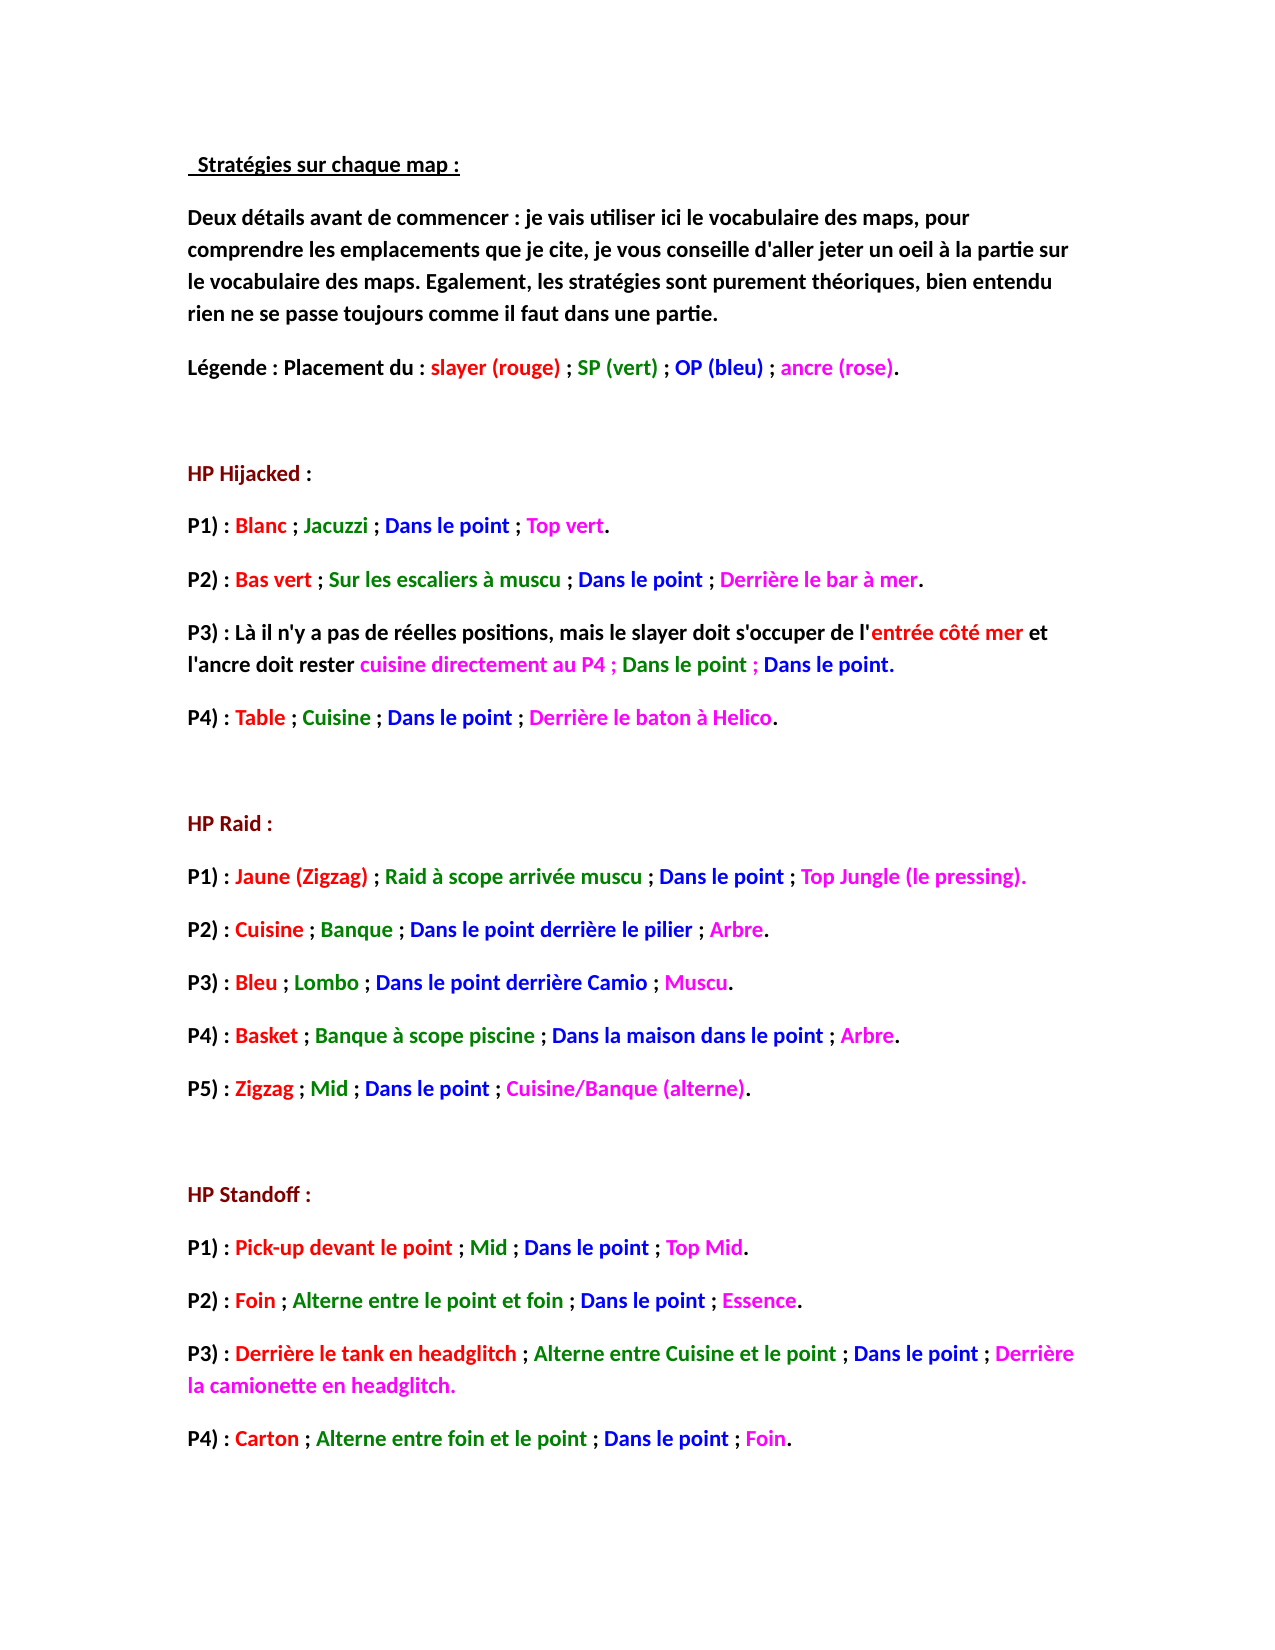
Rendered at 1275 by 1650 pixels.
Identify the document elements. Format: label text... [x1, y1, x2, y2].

text Stratégies sur chaque map : [187, 150, 1087, 178]
text P4) : Table ; Cuisine ; Dans le point ; Derrière le baton à Helico. [187, 703, 1087, 731]
text HP Raid : [187, 809, 1087, 837]
text Légende : Placement du : slayer (rouge) ; SP (vert) ; OP (bleu) ; ancre (rose). [187, 353, 1087, 381]
text P1) : Pick-up devant le point ; Mid ; Dans le point ; Top Mid. [187, 1233, 1087, 1261]
text P3) : Derrière le tank en headglitch ; Alterne entre Cuisine et le point ; Dans le point ; Derrière la camionette en headglitch. [187, 1339, 1087, 1399]
text P2) : Bas vert ; Sur les escaliers à muscu ; Dans le point ; Derrière le bar à mer. [187, 565, 1087, 593]
text P1) : Jaune (Zigzag) ; Raid à scope arrivée muscu ; Dans le point ; Top Jungle (le pressing). [187, 862, 1087, 890]
text P3) : Là il n'y a pas de réelles positions, mais le slayer doit s'occuper de l'entrée côté mer et l'ancre doit rester cuisine directement au P4 ; Dans le point ; Dans le point. [187, 618, 1087, 678]
text HP Hijacked : [187, 459, 1087, 487]
text P2) : Foin ; Alterne entre le point et foin ; Dans le point ; Essence. [187, 1286, 1087, 1314]
text P4) : Carton ; Alterne entre foin et le point ; Dans le point ; Foin. [187, 1424, 1087, 1452]
text P1) : Blanc ; Jacuzzi ; Dans le point ; Top vert. [187, 512, 1087, 540]
text P3) : Bleu ; Lombo ; Dans le point derrière Camio ; Muscu. [187, 968, 1087, 996]
text P2) : Cuisine ; Banque ; Dans le point derrière le pilier ; Arbre. [187, 915, 1087, 943]
text P4) : Basket ; Banque à scope piscine ; Dans la maison dans le point ; Arbre. [187, 1021, 1087, 1049]
text P5) : Zigzag ; Mid ; Dans le point ; Cuisine/Banque (alterne). [187, 1074, 1087, 1102]
text HP Standoff : [187, 1180, 1087, 1208]
text Deux détails avant de commencer : je vais utiliser ici le vocabulaire des maps, pour comprendre les emplacements que je cite, je vous conseille d'aller jeter un oeil à la partie sur le vocabulaire des maps. Egalement, les stratégies sont purement théoriques, bien entendu rien ne se passe toujours comme il faut dans une partie. [187, 203, 1087, 328]
